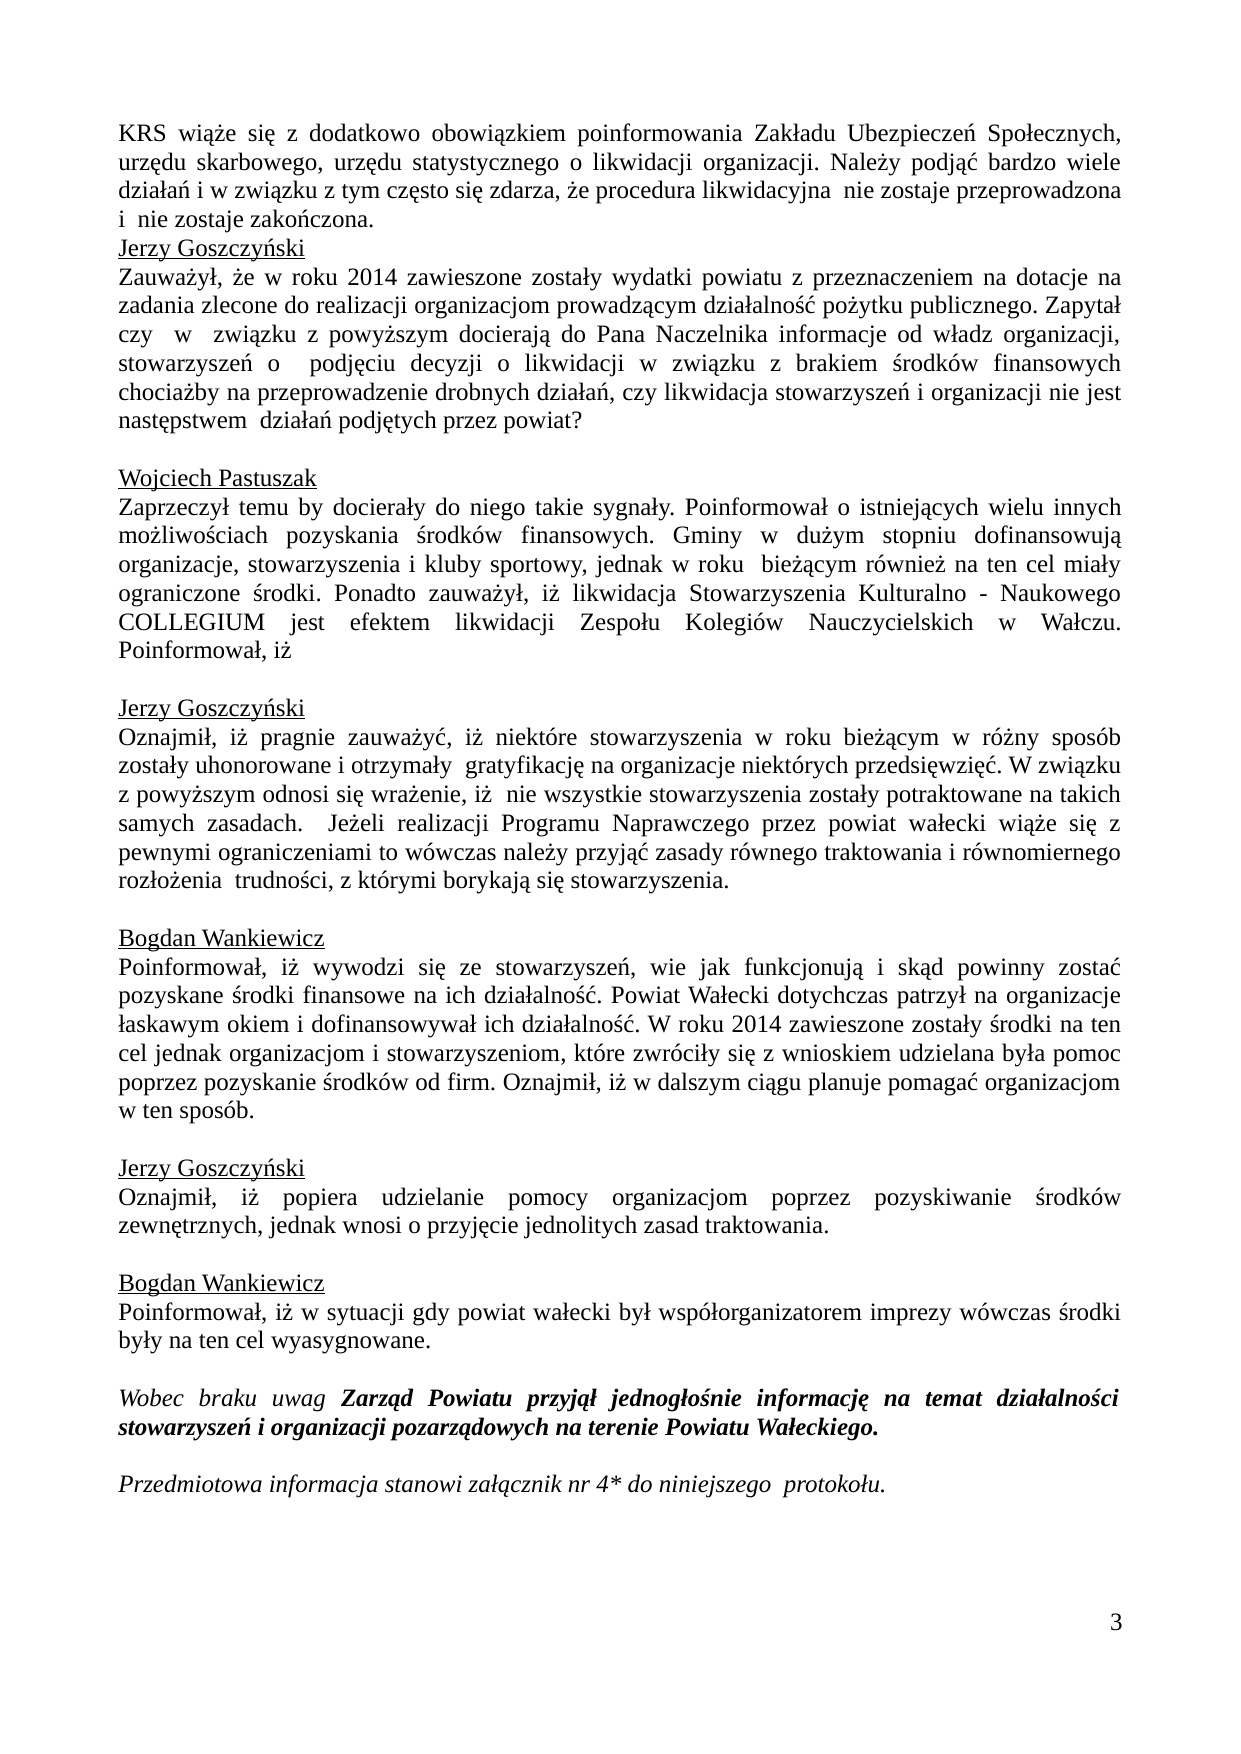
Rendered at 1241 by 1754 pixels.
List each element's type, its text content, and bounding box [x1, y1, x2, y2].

text Bogdan Wankiewicz [118, 1268, 1122, 1297]
text Oznajmił, iż pragnie zauważyć, iż niektóre stowarzyszenia w roku bieżącym w różny sposób zostały uhonorowane i otrzymały gratyfikację na organizacje niektórych przedsięwzięć. W związku z powyższym odnosi się wrażenie, iż nie wszystkie stowarzyszenia zostały potraktowane na takich samych zasadach. Jeżeli realizacji Programu Naprawczego przez powiat wałecki wiąże się z pewnymi ograniczeniami to wówczas należy przyjąć zasady równego traktowania i równomiernego rozłożenia trudności, z którymi borykają się stowarzyszenia. [118, 722, 1122, 894]
text KRS wiąże się z dodatkowo obowiązkiem poinformowania Zakładu Ubezpieczeń Społecznych, urzędu skarbowego, urzędu statystycznego o likwidacji organizacji. Należy podjąć bardzo wiele działań i w związku z tym często się zdarza, że procedura likwidacyjna nie zostaje przeprowadzona i nie zostaje zakończona. [118, 118, 1122, 233]
text Przedmiotowa informacja stanowi załącznik nr 4* do niniejszego protokołu. [118, 1469, 1122, 1498]
text Zaprzeczył temu by docierały do niego takie sygnały. Poinformował o istniejących wielu innych możliwościach pozyskania środków finansowych. Gminy w dużym stopniu dofinansowują organizacje, stowarzyszenia i kluby sportowy, jednak w roku bieżącym również na ten cel miały ograniczone środki. Ponadto zauważył, iż likwidacja Stowarzyszenia Kulturalno - Naukowego COLLEGIUM jest efektem likwidacji Zespołu Kolegiów Nauczycielskich w Wałczu. Poinformował, iż [118, 492, 1122, 664]
text Jerzy Goszczyński [118, 1153, 1122, 1182]
text Wojciech Pastuszak [118, 463, 1122, 492]
text Wobec braku uwag Zarząd Powiatu przyjął jednogłośnie informację na temat działalności stowarzyszeń i organizacji pozarządowych na terenie Powiatu Wałeckiego. [118, 1383, 1122, 1441]
text Jerzy Goszczyński [118, 693, 1122, 722]
text Jerzy Goszczyński [118, 233, 1122, 262]
text Poinformował, iż w sytuacji gdy powiat wałecki był współorganizatorem imprezy wówczas środki były na ten cel wyasygnowane. [118, 1297, 1122, 1354]
text Bogdan Wankiewicz [118, 923, 1122, 952]
text Poinformował, iż wywodzi się ze stowarzyszeń, wie jak funkcjonują i skąd powinny zostać pozyskane środki finansowe na ich działalność. Powiat Wałecki dotychczas patrzył na organizacje łaskawym okiem i dofinansowywał ich działalność. W roku 2014 zawieszone zostały środki na ten cel jednak organizacjom i stowarzyszeniom, które zwróciły się z wnioskiem udzielana była pomoc poprzez pozyskanie środków od firm. Oznajmił, iż w dalszym ciągu planuje pomagać organizacjom w ten sposób. [118, 952, 1122, 1124]
text Oznajmił, iż popiera udzielanie pomocy organizacjom poprzez pozyskiwanie środków zewnętrznych, jednak wnosi o przyjęcie jednolitych zasad traktowania. [118, 1182, 1122, 1239]
text Zauważył, że w roku 2014 zawieszone zostały wydatki powiatu z przeznaczeniem na dotacje na zadania zlecone do realizacji organizacjom prowadzącym działalność pożytku publicznego. Zapytał czy w związku z powyższym docierają do Pana Naczelnika informacje od władz organizacji, stowarzyszeń o podjęciu decyzji o likwidacji w związku z brakiem środków finansowych chociażby na przeprowadzenie drobnych działań, czy likwidacja stowarzyszeń i organizacji nie jest następstwem działań podjętych przez powiat? [118, 262, 1122, 434]
